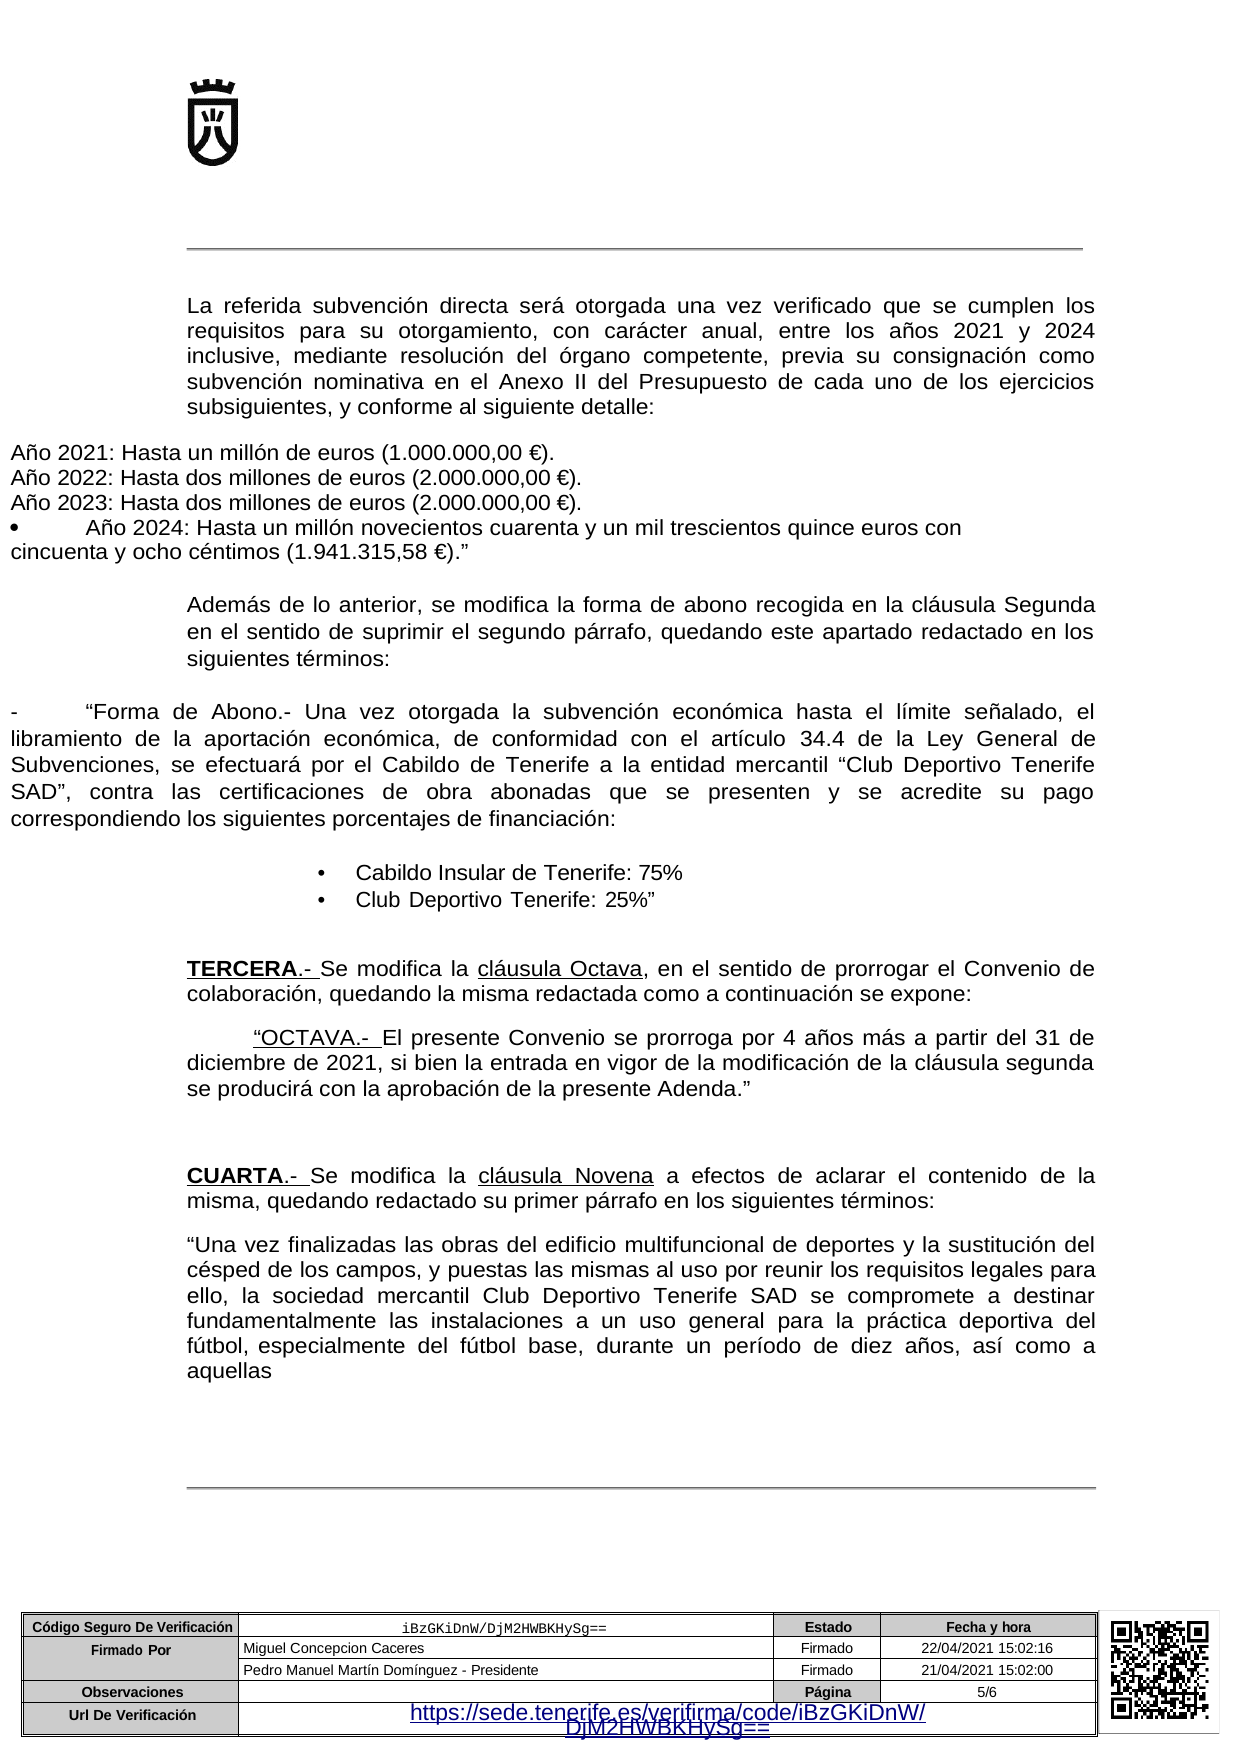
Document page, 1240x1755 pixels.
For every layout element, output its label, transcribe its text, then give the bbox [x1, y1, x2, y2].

list Club Deportivo Tenerife: 25%” [317, 887, 1108, 912]
list Año 2021: Hasta un millón de euros (1.000.000,00 €). [0, 439, 1108, 464]
text CUARTA.- Se modifica la cláusula Novena a efectos de aclarar el contenido de la misma, quedando redactado su primer párrafo en los siguientes términos: [187, 1163, 1096, 1214]
list Año 2024: Hasta un millón novecientos cuarenta y un mil trescientos quince euros con cincuenta y ocho céntimos (1.941.315,58 €).” [10, 517, 1056, 564]
list “Forma de Abono.- Una vez otorgada la subvención económica hasta el límite señalado, el libramiento de la aportación económica, de conformidad con el artículo 34.4 de la Ley General de Subvenciones, se efectuará por el Cabildo de Tenerife a la entidad mercantil “Club Deportivo Tenerife SAD”, contra las certificaciones de obra abonadas que se presenten y se acredite su pago correspondiendo los siguientes porcentajes de financiación: [10, 699, 1096, 831]
text “Una vez finalizadas las obras del edificio multifuncional de deportes y la sustitución del césped de los campos, y puestas las mismas al uso por reunir los requisitos legales para ello, la sociedad mercantil Club Deportivo Tenerife SAD se compromete a destinar fundamentalmente las instalaciones a un uso general para la práctica deportiva del fútbol, especialmente del fútbol base, durante un período de diez años, así como a aquellas [187, 1232, 1096, 1383]
list Cabildo Insular de Tenerife: 75% [317, 860, 1108, 885]
list Año 2022: Hasta dos millones de euros (2.000.000,00 €). [0, 464, 1108, 490]
text “OCTAVA.- El presente Convenio se prorroga por 4 años más a partir del 31 de diciembre de 2021, si bien la entrada en vigor de la modificación de la cláusula segunda se producirá con la aprobación de la presente Adenda.” [187, 1025, 1096, 1101]
text Además de lo anterior, se modifica la forma de abono recogida en la cláusula Segunda en el sentido de suprimir el segundo párrafo, quedando este apartado redactado en los siguientes términos: [187, 592, 1096, 671]
text TERCERA.- Se modifica la cláusula Octava, en el sentido de prorrogar el Convenio de colaboración, quedando la misma redactada como a continuación se expone: [187, 956, 1096, 1006]
text La referida subvención directa será otorgada una vez verificado que se cumplen los requisitos para su otorgamiento, con carácter anual, entre los años 2021 y 2024 inclusive, mediante resolución del órgano competente, previa su consignación como subvención nominativa en el Anexo II del Presupuesto de cada uno de los ejercicios subsiguientes, y conforme al siguiente detalle: [187, 292, 1096, 419]
list Año 2023: Hasta dos millones de euros (2.000.000,00 €). [0, 490, 1108, 515]
